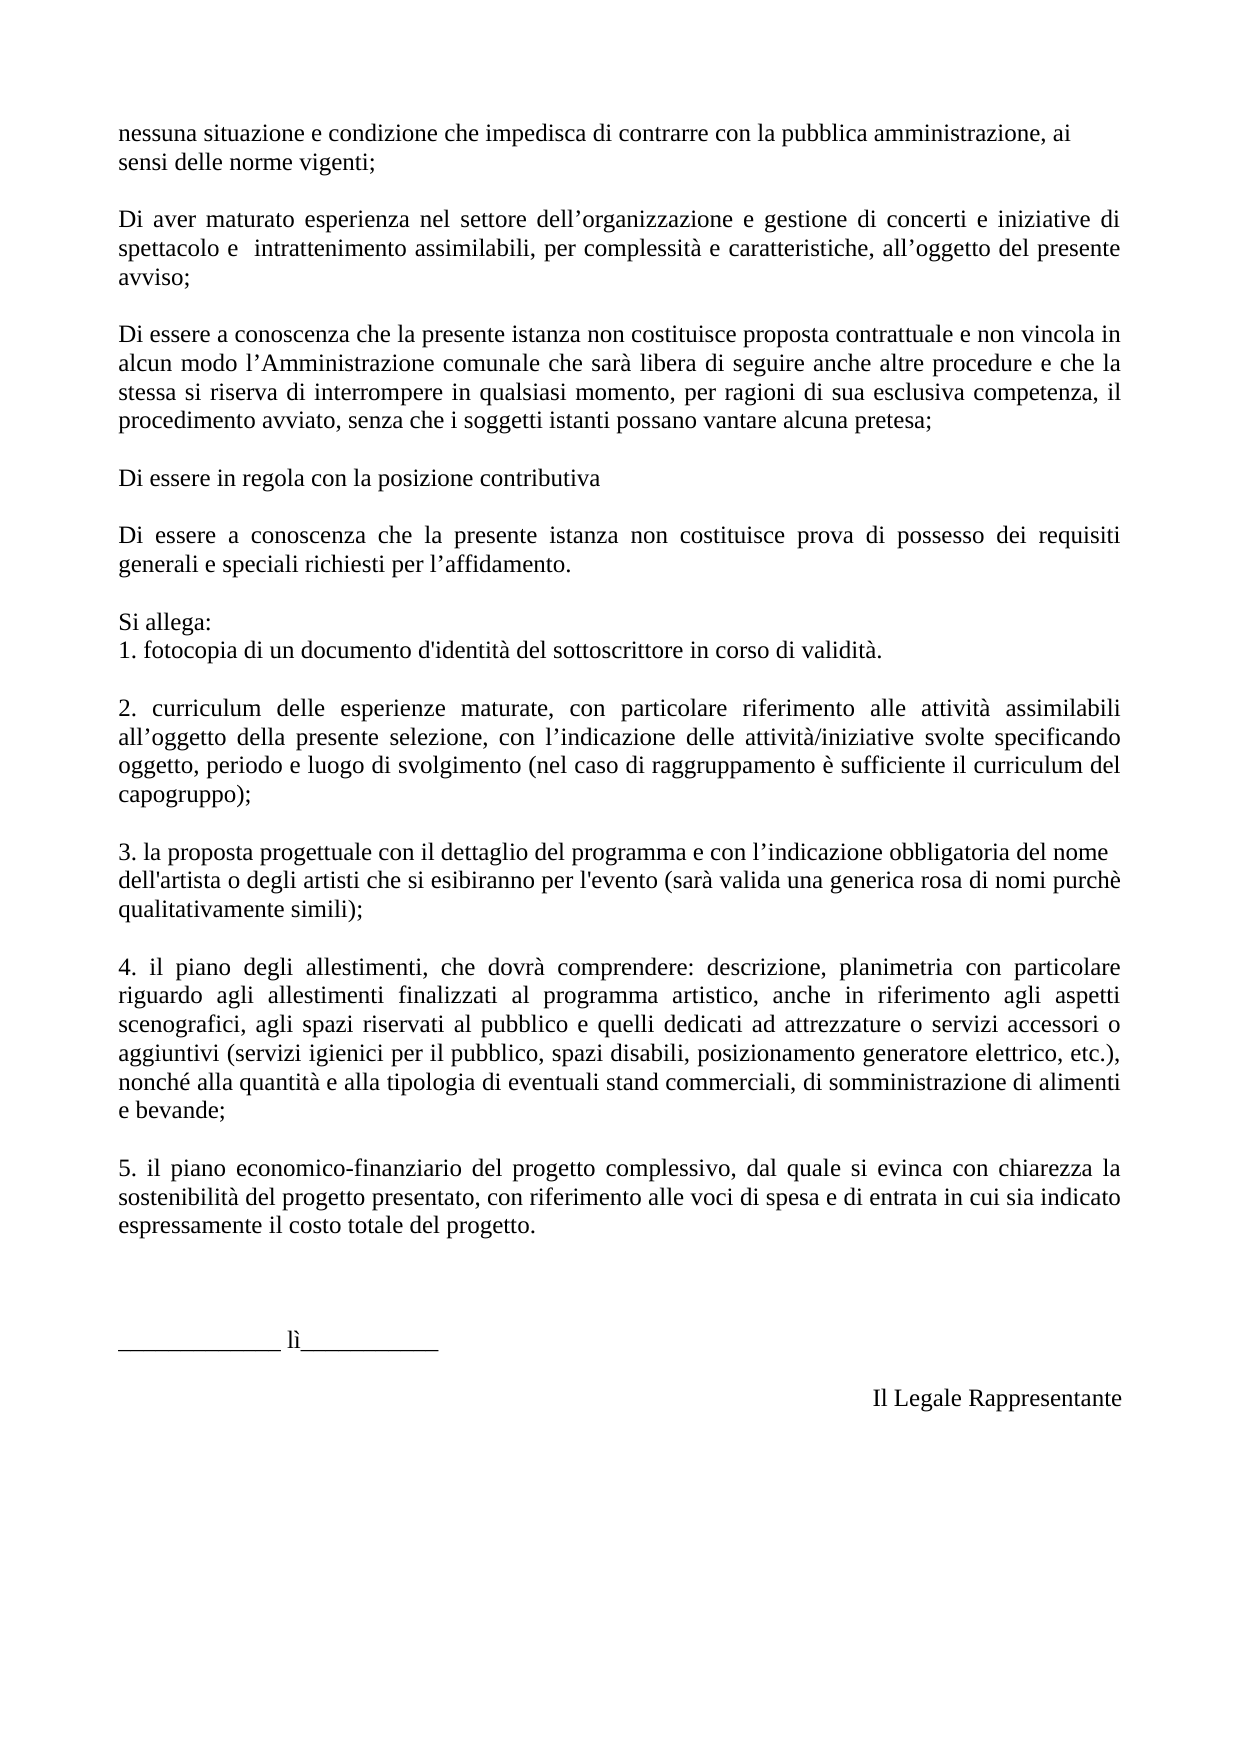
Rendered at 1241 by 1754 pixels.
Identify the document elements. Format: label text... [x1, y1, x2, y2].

text dell'artista o degli artisti che si esibiranno per l'evento (sarà valida una generica rosa di nomi purchè qualitativamente simili); [118, 866, 1122, 923]
text 1. fotocopia di un documento d'identità del sottoscrittore in corso di validità. [118, 636, 1122, 664]
text Si allega: [118, 607, 1122, 636]
text _____________ lì___________ [118, 1326, 1122, 1354]
text Il Legale Rappresentante [118, 1383, 1122, 1412]
text 3. la proposta progettuale con il dettaglio del programma e con l’indicazione obbligatoria del nome [118, 837, 1122, 866]
text 2. curriculum delle esperienze maturate, con particolare riferimento alle attività assimilabili all’oggetto della presente selezione, con l’indicazione delle attività/iniziative svolte specificando oggetto, periodo e luogo di svolgimento (nel caso di raggruppamento è sufficiente il curriculum del capogruppo); [118, 693, 1122, 808]
text 4. il piano degli allestimenti, che dovrà comprendere: descrizione, planimetria con particolare riguardo agli allestimenti finalizzati al programma artistico, anche in riferimento agli aspetti scenografici, agli spazi riservati al pubblico e quelli dedicati ad attrezzature o servizi accessori o aggiuntivi (servizi igienici per il pubblico, spazi disabili, posizionamento generatore elettrico, etc.), nonché alla quantità e alla tipologia di eventuali stand commerciali, di somministrazione di alimenti e bevande; [118, 952, 1122, 1124]
text 5. il piano economico-finanziario del progetto complessivo, dal quale si evinca con chiarezza la sostenibilità del progetto presentato, con riferimento alle voci di spesa e di entrata in cui sia indicato espressamente il costo totale del progetto. [118, 1153, 1122, 1239]
text Di aver maturato esperienza nel settore dell’organizzazione e gestione di concerti e iniziative di spettacolo e intrattenimento assimilabili, per complessità e caratteristiche, all’oggetto del presente avviso; [118, 204, 1122, 291]
text nessuna situazione e condizione che impedisca di contrarre con la pubblica amministrazione, ai sensi delle norme vigenti; [118, 118, 1122, 176]
text Di essere a conoscenza che la presente istanza non costituisce proposta contrattuale e non vincola in alcun modo l’Amministrazione comunale che sarà libera di seguire anche altre procedure e che la stessa si riserva di interrompere in qualsiasi momento, per ragioni di sua esclusiva competenza, il procedimento avviato, senza che i soggetti istanti possano vantare alcuna pretesa; [118, 319, 1122, 434]
text Di essere a conoscenza che la presente istanza non costituisce prova di possesso dei requisiti generali e speciali richiesti per l’affidamento. [118, 521, 1122, 578]
text Di essere in regola con la posizione contributiva [118, 463, 1122, 492]
